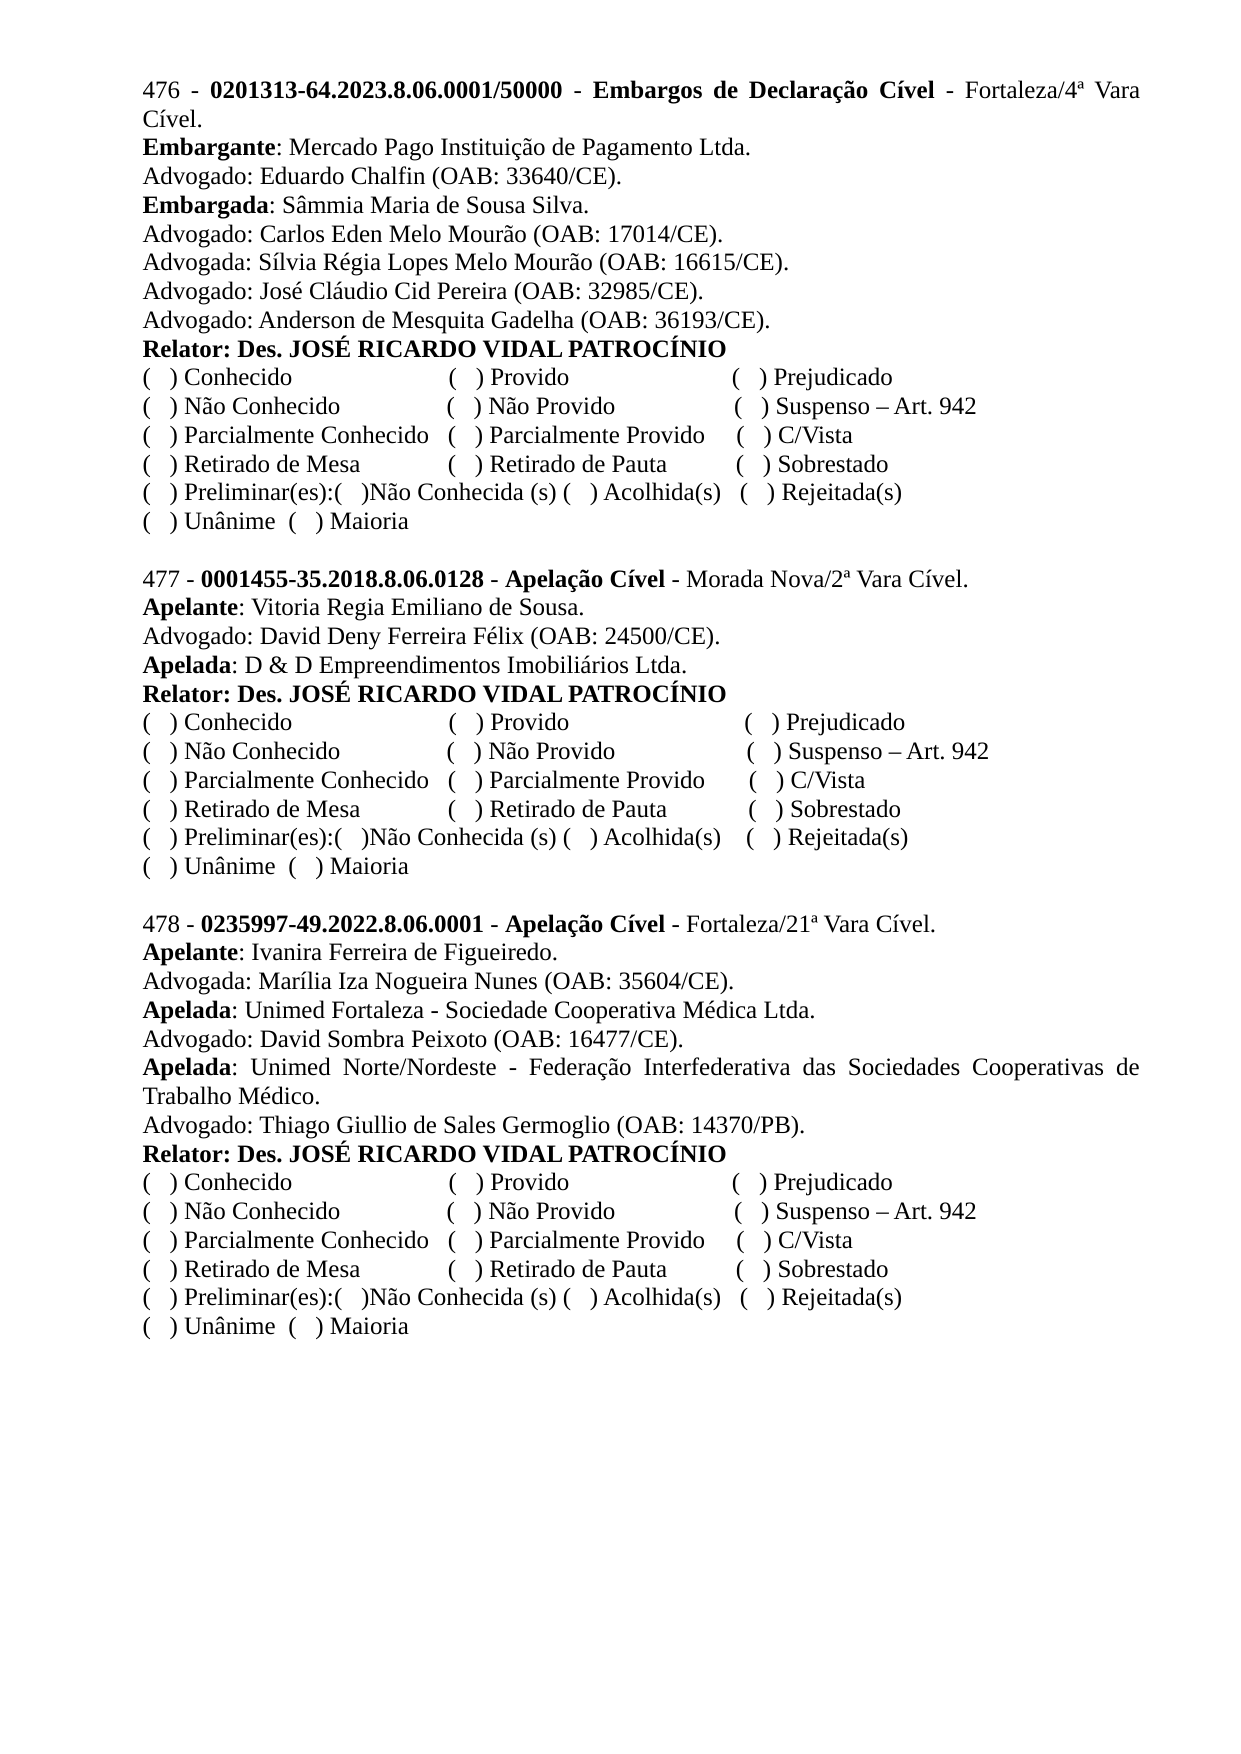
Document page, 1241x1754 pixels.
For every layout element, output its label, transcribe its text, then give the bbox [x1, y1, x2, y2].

text Relator: Des. JOSÉ RICARDO VIDAL PATROCÍNIO [142, 679, 1141, 707]
text ( ) Não Conhecido ( ) Não Provido ( ) Suspenso – Art. 942 [142, 1196, 1158, 1225]
text 476 - 0201313-64.2023.8.06.0001/50000 - Embargos de Declaração Cível - Fortaleza/4ª Vara Cível. [142, 75, 1141, 132]
text ( ) Unânime ( ) Maioria [142, 506, 1158, 535]
text ( ) Retirado de Mesa ( ) Retirado de Pauta ( ) Sobrestado [142, 794, 1158, 822]
text ( ) Parcialmente Conhecido ( ) Parcialmente Provido ( ) C/Vista [142, 1225, 1158, 1254]
text Advogado: Thiago Giullio de Sales Germoglio (OAB: 14370/PB). [142, 1110, 1141, 1139]
text Relator: Des. JOSÉ RICARDO VIDAL PATROCÍNIO [142, 1139, 1141, 1167]
text 478 - 0235997-49.2022.8.06.0001 - Apelação Cível - Fortaleza/21ª Vara Cível. [142, 909, 1141, 937]
text Embargante: Mercado Pago Instituição de Pagamento Ltda. [142, 132, 1141, 161]
text ( ) Parcialmente Conhecido ( ) Parcialmente Provido ( ) C/Vista [142, 765, 1158, 794]
text ( ) Unânime ( ) Maioria [142, 1311, 1158, 1340]
text Advogada: Sílvia Régia Lopes Melo Mourão (OAB: 16615/CE). [142, 247, 1141, 276]
text ( ) Conhecido ( ) Provido ( ) Prejudicado [142, 1167, 1141, 1196]
text Advogado: David Deny Ferreira Félix (OAB: 24500/CE). [142, 621, 1141, 650]
text ( ) Preliminar(es):( )Não Conhecida (s) ( ) Acolhida(s) ( ) Rejeitada(s) [142, 1282, 1158, 1311]
text ( ) Preliminar(es):( )Não Conhecida (s) ( ) Acolhida(s) ( ) Rejeitada(s) [142, 822, 1158, 851]
text Advogado: José Cláudio Cid Pereira (OAB: 32985/CE). [142, 276, 1141, 305]
text ( ) Retirado de Mesa ( ) Retirado de Pauta ( ) Sobrestado [142, 1254, 1158, 1282]
text Apelada: Unimed Fortaleza - Sociedade Cooperativa Médica Ltda. [142, 995, 1141, 1024]
text Apelada: D & D Empreendimentos Imobiliários Ltda. [142, 650, 1141, 679]
text Advogado: David Sombra Peixoto (OAB: 16477/CE). [142, 1024, 1141, 1052]
text Advogado: Anderson de Mesquita Gadelha (OAB: 36193/CE). [142, 305, 1141, 334]
text ( ) Conhecido ( ) Provido ( ) Prejudicado [142, 707, 1141, 736]
text Relator: Des. JOSÉ RICARDO VIDAL PATROCÍNIO [142, 334, 1141, 362]
text Embargada: Sâmmia Maria de Sousa Silva. [142, 190, 1141, 219]
text ( ) Conhecido ( ) Provido ( ) Prejudicado [142, 362, 1141, 391]
text ( ) Não Conhecido ( ) Não Provido ( ) Suspenso – Art. 942 [142, 736, 1158, 765]
text ( ) Parcialmente Conhecido ( ) Parcialmente Provido ( ) C/Vista [142, 420, 1158, 449]
text ( ) Unânime ( ) Maioria [142, 851, 1158, 880]
text Advogado: Carlos Eden Melo Mourão (OAB: 17014/CE). [142, 219, 1141, 247]
text Apelada: Unimed Norte/Nordeste - Federação Interfederativa das Sociedades Cooperativas de Trabalho Médico. [142, 1052, 1141, 1110]
text Advogado: Eduardo Chalfin (OAB: 33640/CE). [142, 161, 1141, 190]
text ( ) Retirado de Mesa ( ) Retirado de Pauta ( ) Sobrestado [142, 449, 1158, 477]
text ( ) Não Conhecido ( ) Não Provido ( ) Suspenso – Art. 942 [142, 391, 1158, 420]
text Apelante: Vitoria Regia Emiliano de Sousa. [142, 592, 1141, 621]
text 477 - 0001455-35.2018.8.06.0128 - Apelação Cível - Morada Nova/2ª Vara Cível. [142, 564, 1141, 592]
text ( ) Preliminar(es):( )Não Conhecida (s) ( ) Acolhida(s) ( ) Rejeitada(s) [142, 477, 1158, 506]
text Advogada: Marília Iza Nogueira Nunes (OAB: 35604/CE). [142, 966, 1141, 995]
text Apelante: Ivanira Ferreira de Figueiredo. [142, 937, 1141, 966]
